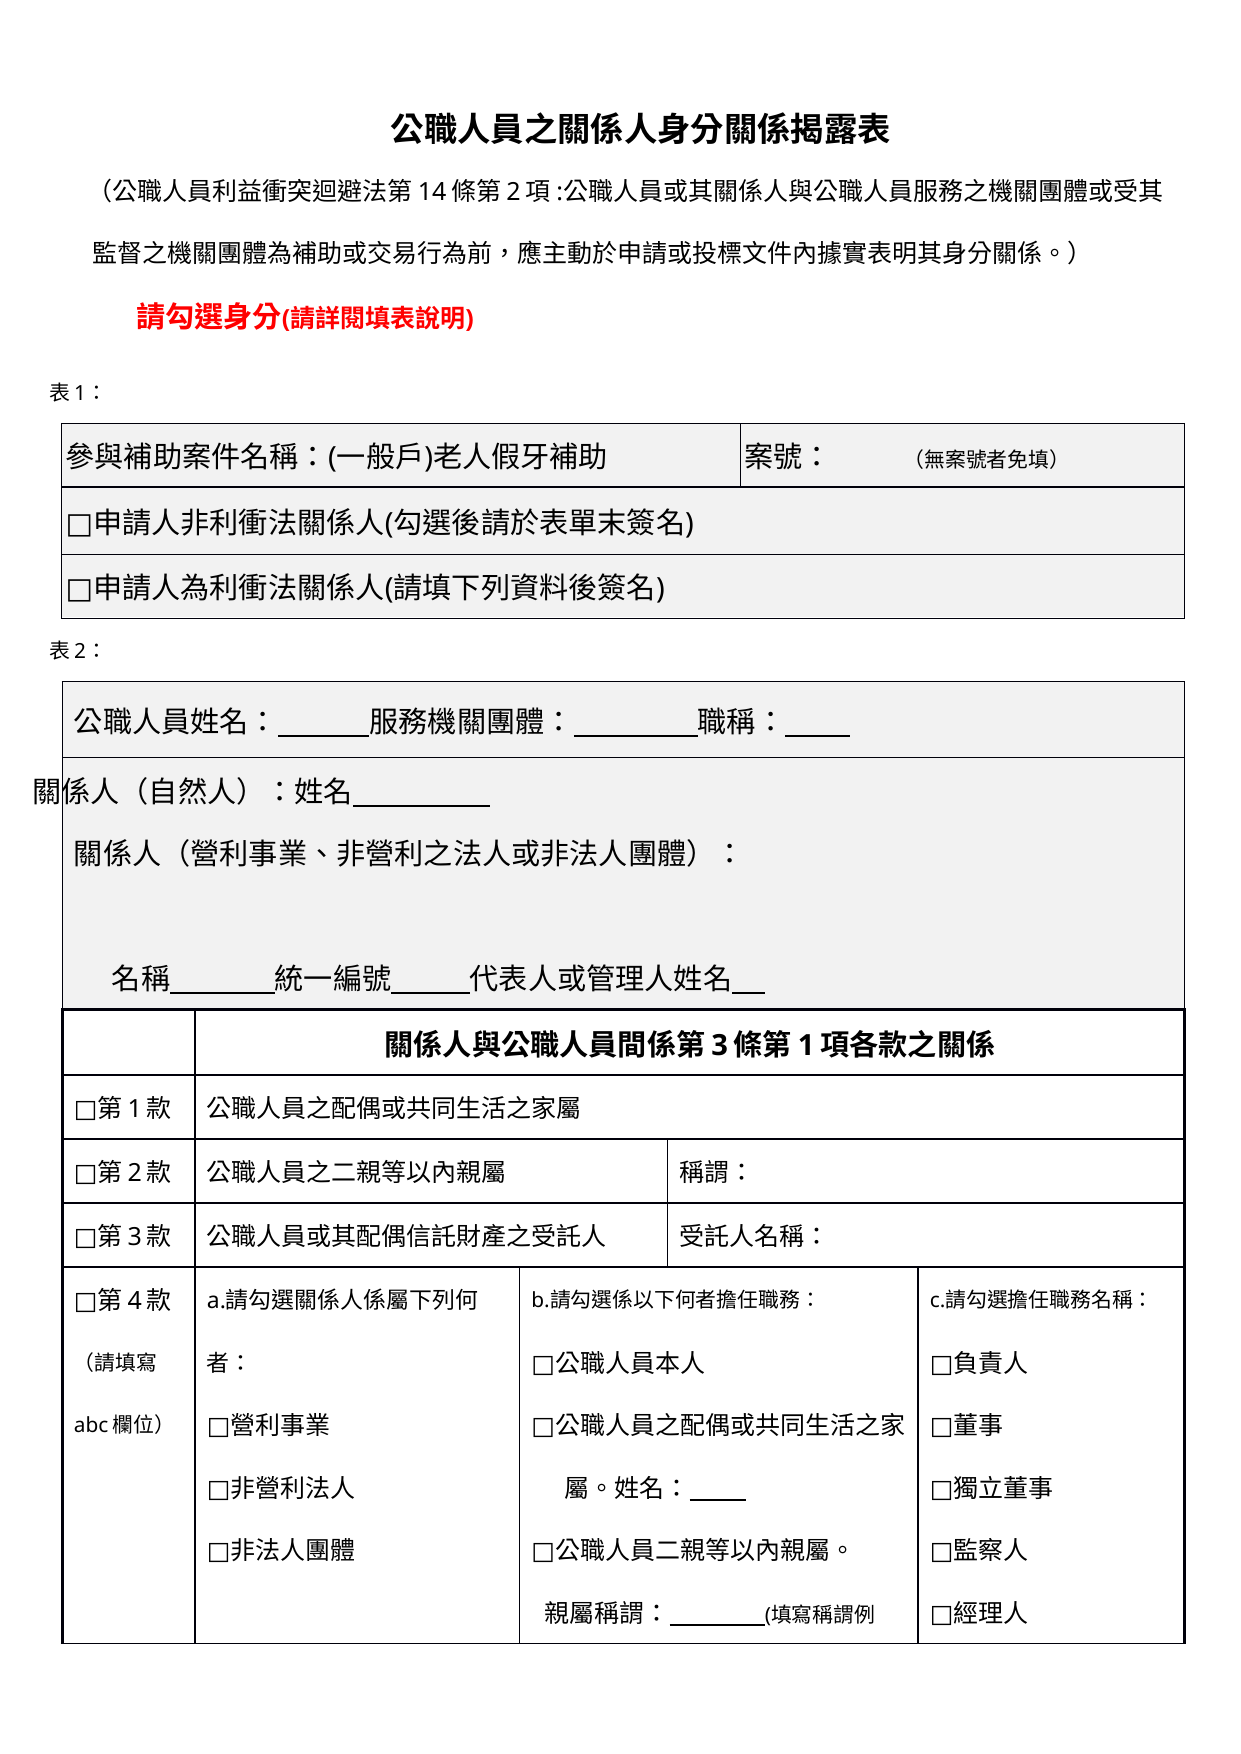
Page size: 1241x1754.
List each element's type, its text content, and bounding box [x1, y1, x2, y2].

table_header 公職人員姓名： 服務機關團體： 職稱： [63, 682, 1184, 757]
table_cell 稱謂： [668, 1140, 1183, 1202]
table_cell 公職人員或其配偶信託財產之受託人 [196, 1204, 667, 1266]
table_cell □第4款 （請填寫abc欄位） [64, 1268, 194, 1643]
table_cell □申請人為利衝法關係人(請填下列資料後簽名) [62, 555, 1184, 617]
table_cell □申請人非利衝法關係人(勾選後請於表單末簽名) [62, 488, 1184, 554]
table_cell 關係人與公職人員間係第3條第1項各款之關係 [196, 1011, 1183, 1074]
table_cell 關 關係人（自然人）：姓名 關係人（營利事業、非營利之法人或非法人團體）： 名稱 統一編號 代表人或管理人姓名 [63, 758, 1184, 1008]
table_header 參與補助案件名稱：(一般戶)老人假牙補助 [62, 424, 740, 486]
table_cell □第2款 [64, 1140, 194, 1202]
table_cell 公職人員之二親等以內親屬 [196, 1140, 667, 1202]
text 表1： [33, 360, 1189, 423]
text 表2： [33, 618, 1110, 681]
table_cell 受託人名稱： [668, 1204, 1183, 1266]
text 請勾選身分(請詳閱填表說明) [136, 283, 1184, 346]
text 公職人員之關係人身分關係揭露表 [33, 96, 1240, 158]
table_cell a.請勾選關係人係屬下列何者： □營利事業 □非營利法人 □非法人團體 [196, 1268, 519, 1643]
table_header 案號： （無案號者免填） [741, 424, 1184, 486]
table_cell 公職人員之配偶或共同生活之家屬 [196, 1076, 1183, 1138]
table_cell [64, 1011, 194, 1074]
table_cell □第1款 [64, 1076, 194, 1138]
table_cell b.請勾選係以下何者擔任職務： □公職人員本人 □公職人員之配偶或共同生活之家屬。姓名： □公職人員二親等以內親屬。 親屬稱謂： (填寫稱謂例 [520, 1268, 917, 1643]
table_cell □第3款 [64, 1204, 194, 1266]
table_cell c.請勾選擔任職務名稱： □負責人 □董事 □獨立董事 □監察人 □經理人 [919, 1268, 1183, 1643]
list （公職人員利益衝突迴避法第14條第2項 :公職人員或其關係人與公職人員服務之機關團體或受其監督之機關團體為補助或交易行為前，應主動於申請或投標文件內據實表明其身分關係。） [88, 158, 1184, 283]
